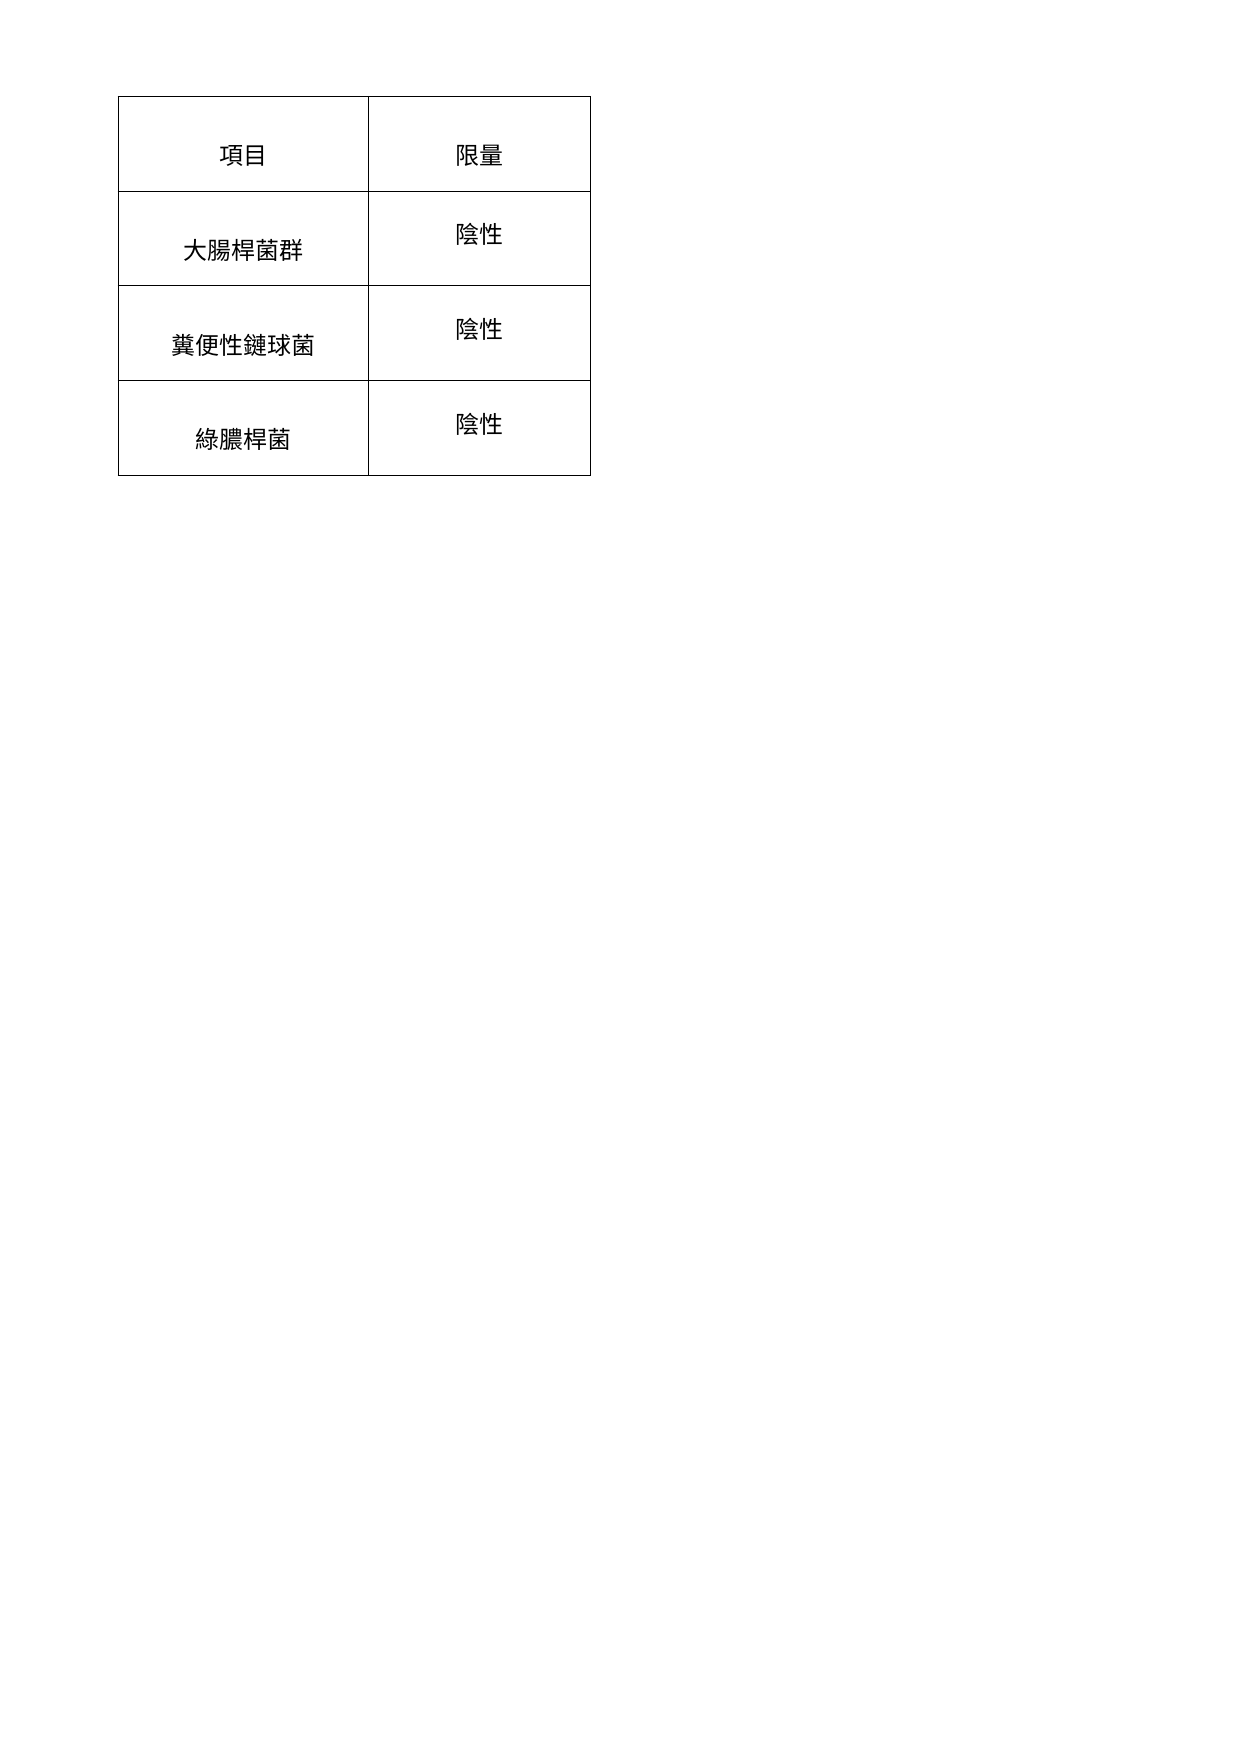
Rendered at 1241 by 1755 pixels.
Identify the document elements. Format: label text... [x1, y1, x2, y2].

table_cell 糞便性鏈球菌 [119, 286, 368, 380]
table_cell 大腸桿菌群 [119, 192, 368, 285]
table_cell 陰性 [369, 381, 590, 475]
table_header 項目 [119, 97, 368, 191]
table_cell 陰性 [369, 192, 590, 285]
table_header 限量 [369, 97, 590, 191]
table_cell 綠膿桿菌 [119, 381, 368, 475]
table_cell 陰性 [369, 286, 590, 380]
